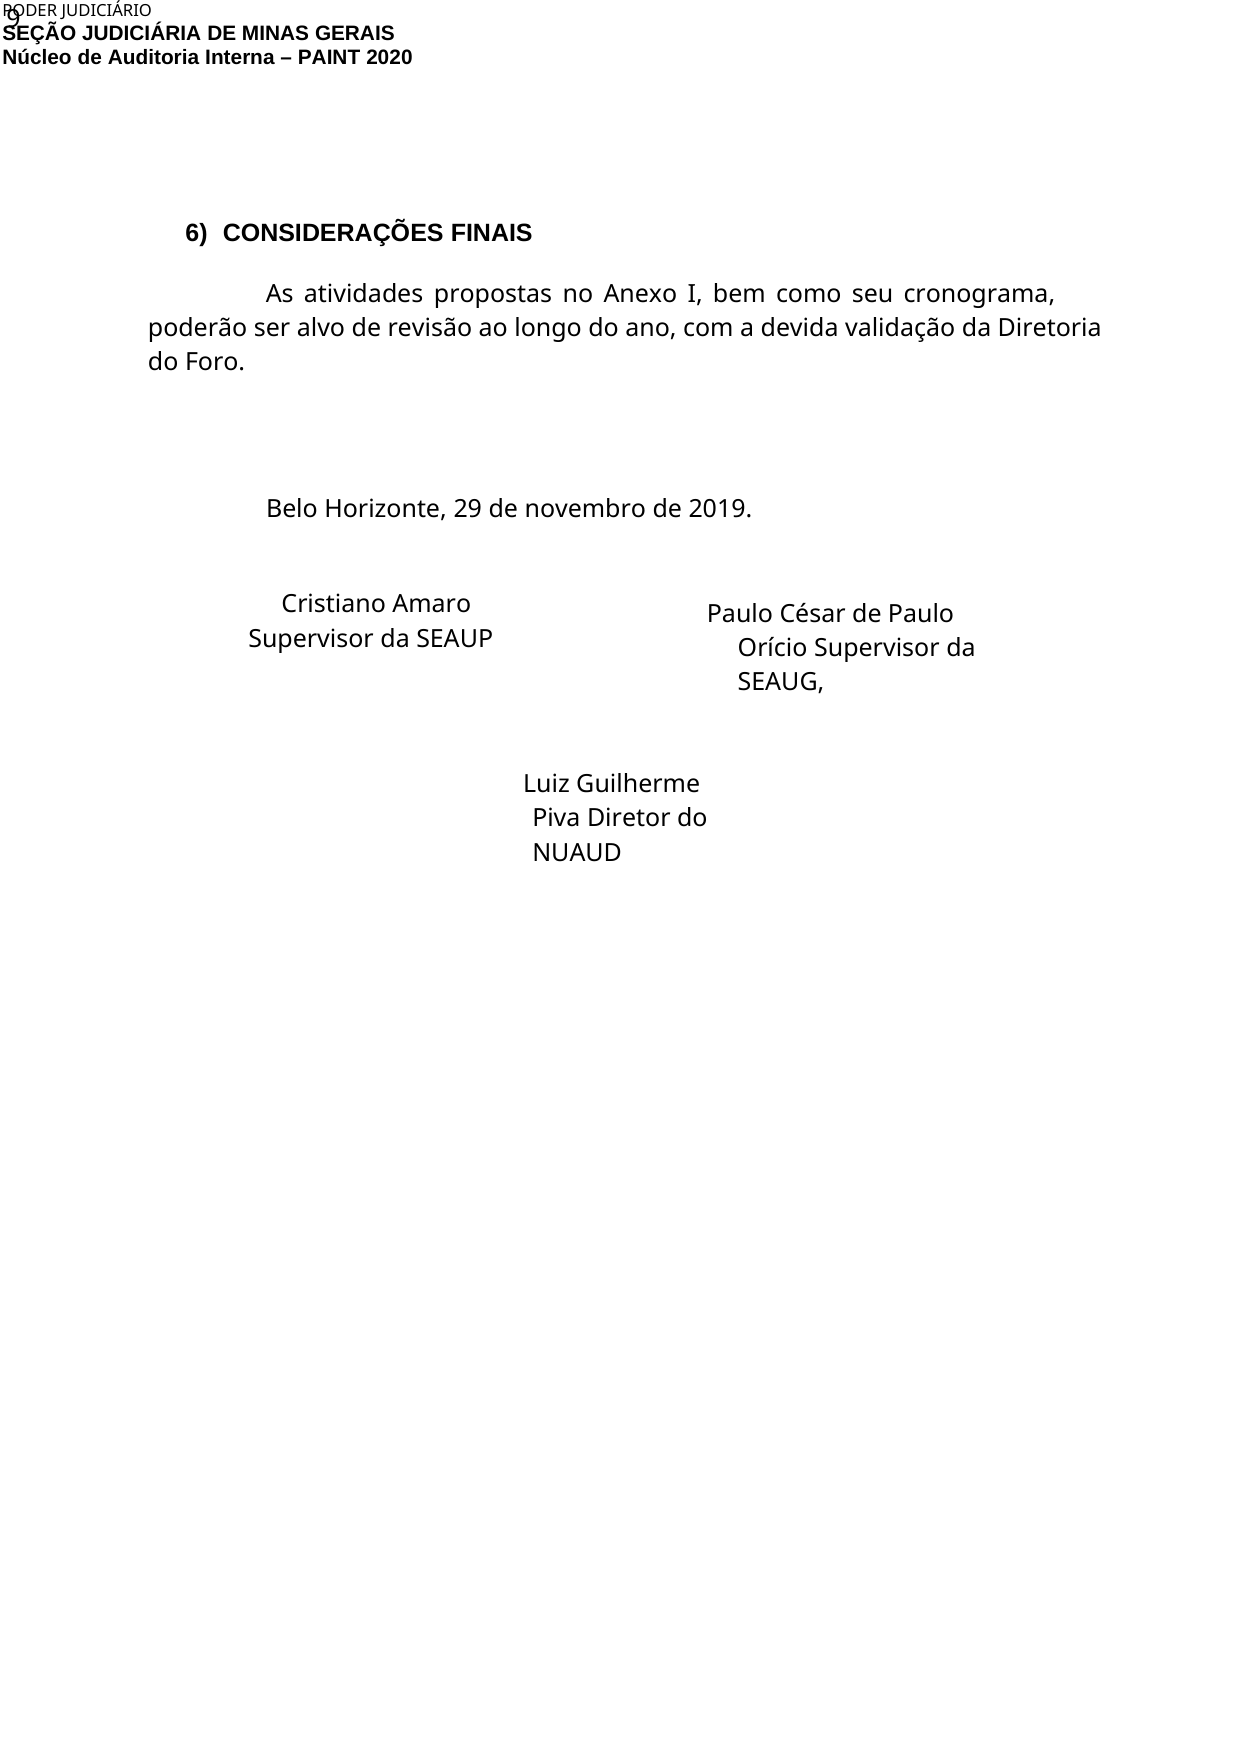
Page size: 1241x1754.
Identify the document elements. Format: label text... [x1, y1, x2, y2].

text Luiz Guilherme Piva Diretor do NUAUD [523, 766, 748, 868]
text As atividades propostas no Anexo I, bem como seu cronograma, poderão ser alvo de revisão ao longo do ano, com a devida validação da Diretoria do Foro. [148, 276, 1136, 378]
text Belo Horizonte, 29 de novembro de 2019. [266, 490, 1136, 524]
text Paulo César de Paulo Orício Supervisor da SEAUG, [707, 596, 1025, 698]
text Cristiano Amaro Supervisor da SEAUP [248, 586, 494, 654]
subtitle CONSIDERAÇÕES FINAIS [185, 218, 1136, 247]
